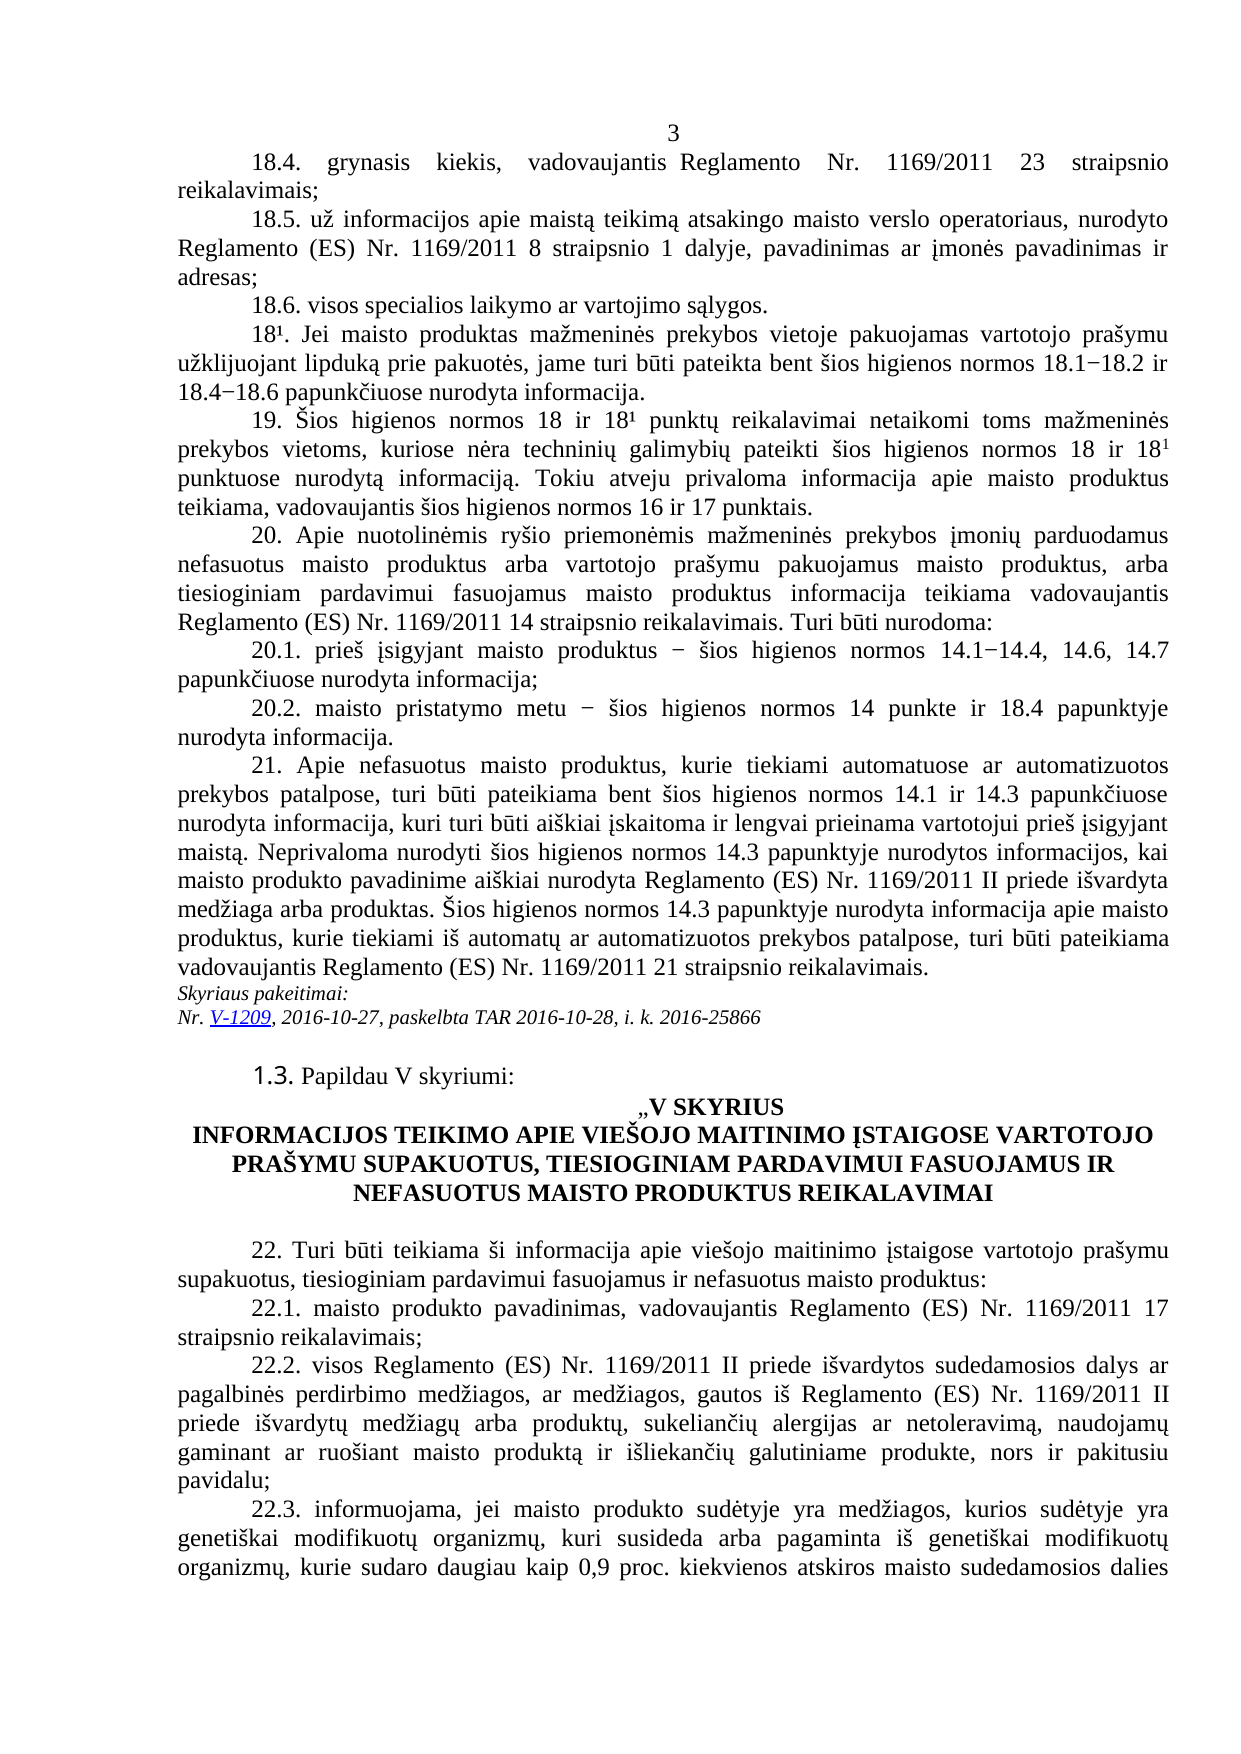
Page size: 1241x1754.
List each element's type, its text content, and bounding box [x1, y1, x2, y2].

text Skyriaus pakeitimai: [177, 981, 1169, 1005]
text 18.4. grynasis kiekis, vadovaujantis Reglamento Nr. 1169/2011 23 straipsnio reikalavimais; [177, 147, 1169, 204]
text 22.1. maisto produkto pavadinimas, vadovaujantis Reglamento (ES) Nr. 1169/2011 17 straipsnio reikalavimais; [177, 1293, 1169, 1350]
text 22. Turi būti teikiama ši informacija apie viešojo maitinimo įstaigose vartotojo prašymu supakuotus, tiesioginiam pardavimui fasuojamus ir nefasuotus maisto produktus: [177, 1235, 1169, 1293]
text 20.1. prieš įsigyjant maisto produktus − šios higienos normos 14.1−14.4, 14.6, 14.7 papunkčiuose nurodyta informacija; [177, 636, 1169, 693]
text 1.3. Papildau V skyriumi: [177, 1057, 1169, 1092]
text „V SKYRIUS [177, 1092, 1169, 1120]
text Nr. V-1209, 2016-10-27, paskelbta TAR 2016-10-28, i. k. 2016-25866 [177, 1005, 1169, 1029]
text 20.2. maisto pristatymo metu − šios higienos normos 14 punkte ir 18.4 papunktyje nurodyta informacija. [177, 693, 1169, 751]
text 21. Apie nefasuotus maisto produktus, kurie tiekiami automatuose ar automatizuotos prekybos patalpose, turi būti pateikiama bent šios higienos normos 14.1 ir 14.3 papunkčiuose nurodyta informacija, kuri turi būti aiškiai įskaitoma ir lengvai prieinama vartotojui prieš įsigyjant maistą. Neprivaloma nurodyti šios higienos normos 14.3 papunktyje nurodytos informacijos, kai maisto produkto pavadinime aiškiai nurodyta Reglamento (ES) Nr. 1169/2011 II priede išvardyta medžiaga arba produktas. Šios higienos normos 14.3 papunktyje nurodyta informacija apie maisto produktus, kurie tiekiami iš automatų ar automatizuotos prekybos patalpose, turi būti pateikiama vadovaujantis Reglamento (ES) Nr. 1169/2011 21 straipsnio reikalavimais. [177, 751, 1169, 981]
text 20. Apie nuotolinėmis ryšio priemonėmis mažmeninės prekybos įmonių parduodamus nefasuotus maisto produktus arba vartotojo prašymu pakuojamus maisto produktus, arba tiesioginiam pardavimui fasuojamus maisto produktus informacija teikiama vadovaujantis Reglamento (ES) Nr. 1169/2011 14 straipsnio reikalavimais. Turi būti nurodoma: [177, 521, 1169, 636]
text 22.2. visos Reglamento (ES) Nr. 1169/2011 II priede išvardytos sudedamosios dalys ar pagalbinės perdirbimo medžiagos, ar medžiagos, gautos iš Reglamento (ES) Nr. 1169/2011 II priede išvardytų medžiagų arba produktų, sukeliančių alergijas ar netoleravimą, naudojamų gaminant ar ruošiant maisto produktą ir išliekančių galutiniame produkte, nors ir pakitusiu pavidalu; [177, 1350, 1169, 1494]
text 18.5. už informacijos apie maistą teikimą atsakingo maisto verslo operatoriaus, nurodyto Reglamento (ES) Nr. 1169/2011 8 straipsnio 1 dalyje, pavadinimas ar įmonės pavadinimas ir adresas; [177, 204, 1169, 291]
text INFORMACIJOS TEIKIMO APIE VIEŠOJO MAITINIMO ĮSTAIGOSE VARTOTOJO PRAŠYMU SUPAKUOTUS, TIESIOGINIAM PARDAVIMUI FASUOJAMUS IR NEFASUOTUS MAISTO PRODUKTUS REIKALAVIMAI [177, 1120, 1169, 1207]
text 18.6. visos specialios laikymo ar vartojimo sąlygos. [177, 291, 1169, 319]
text 19. Šios higienos normos 18 ir 18¹ punktų reikalavimai netaikomi toms mažmeninės prekybos vietoms, kuriose nėra techninių galimybių pateikti šios higienos normos 18 ir 181 punktuose nurodytą informaciją. Tokiu atveju privaloma informacija apie maisto produktus teikiama, vadovaujantis šios higienos normos 16 ir 17 punktais. [177, 406, 1169, 521]
text 22.3. informuojama, jei maisto produkto sudėtyje yra medžiagos, kurios sudėtyje yra genetiškai modifikuotų organizmų, kuri susideda arba pagaminta iš genetiškai modifikuotų organizmų, kurie sudaro daugiau kaip 0,9 proc. kiekvienos atskiros maisto sudedamosios dalies [177, 1494, 1169, 1580]
text 18¹. Jei maisto produktas mažmeninės prekybos vietoje pakuojamas vartotojo prašymu užklijuojant lipduką prie pakuotės, jame turi būti pateikta bent šios higienos normos 18.1−18.2 ir 18.4−18.6 papunkčiuose nurodyta informacija. [177, 319, 1169, 406]
